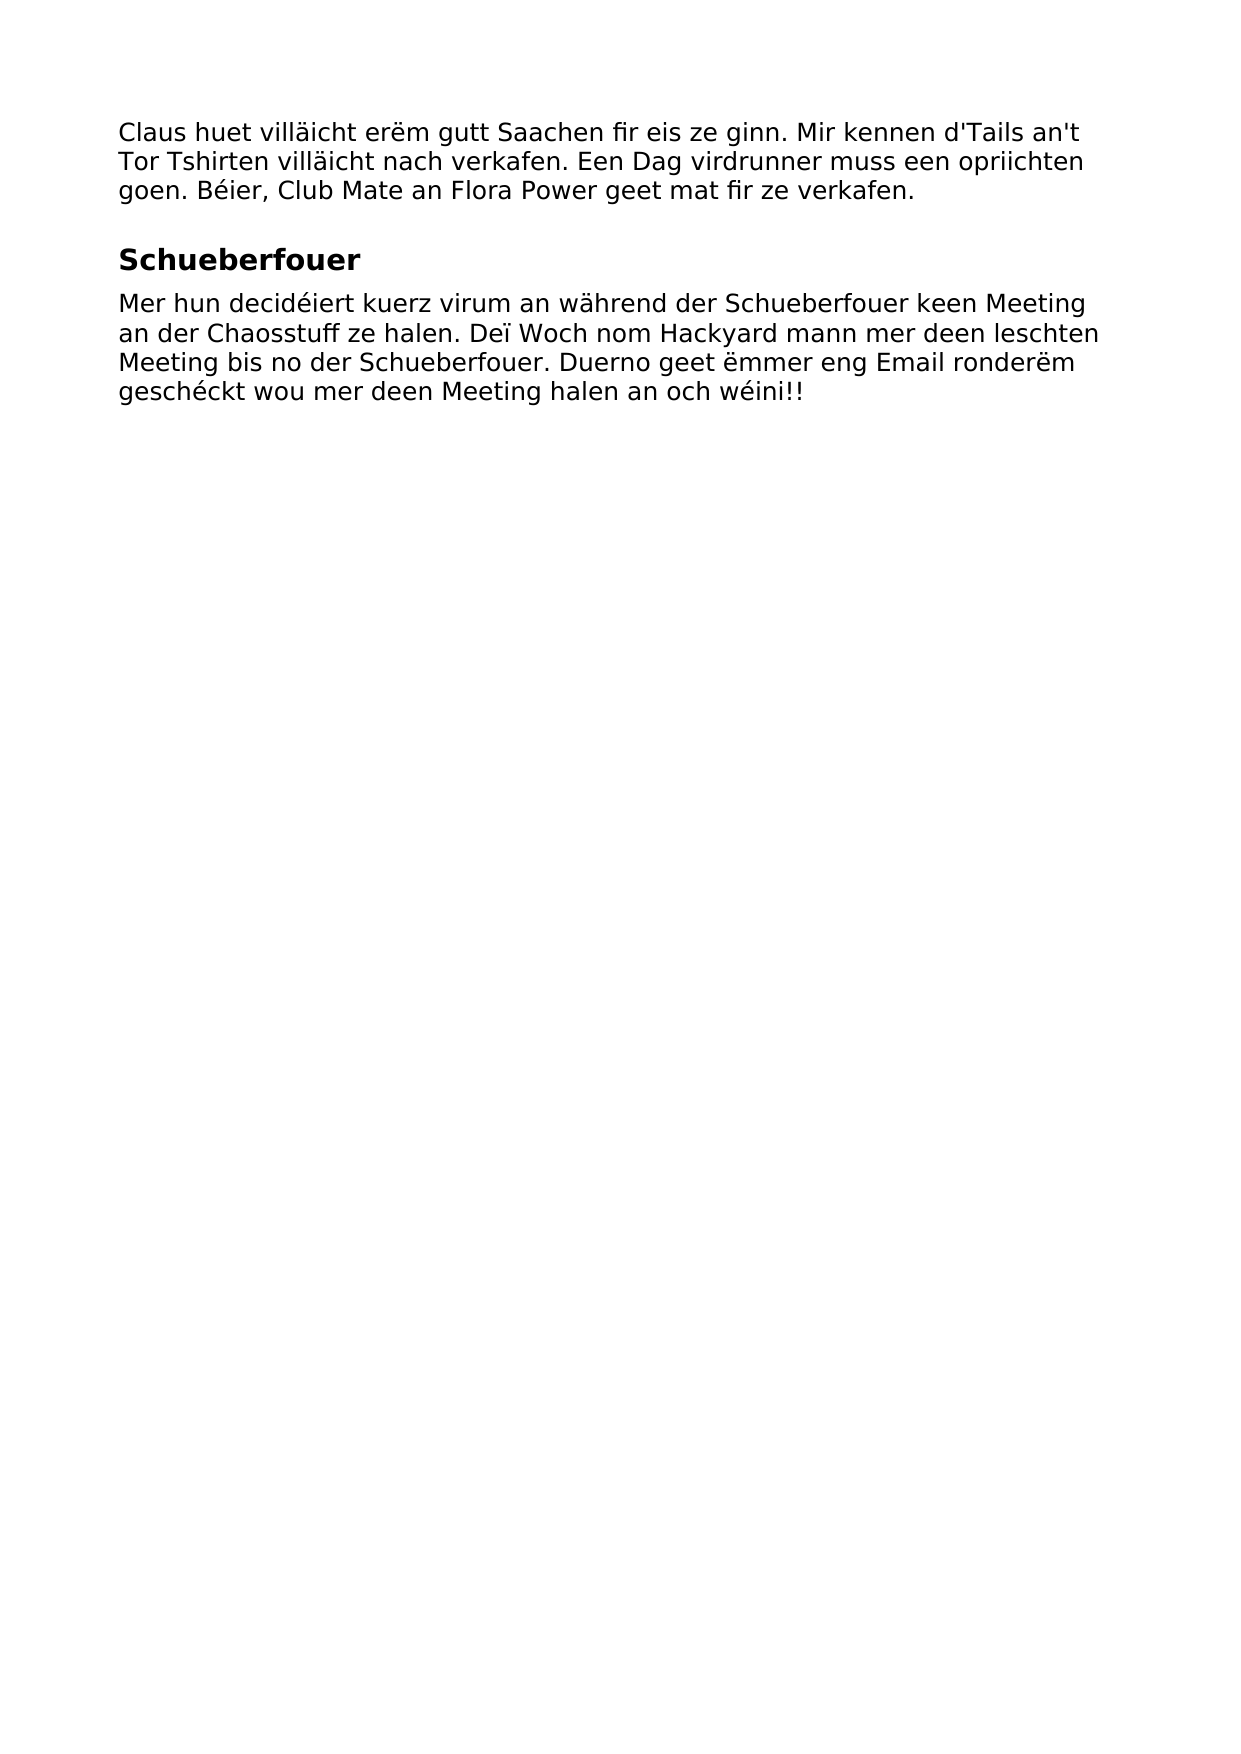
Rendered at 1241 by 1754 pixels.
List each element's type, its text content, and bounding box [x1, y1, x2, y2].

text Mer hun decidéiert kuerz virum an während der Schueberfouer keen Meeting an der Chaosstuff ze halen. Deï Woch nom Hackyard mann mer deen leschten Meeting bis no der Schueberfouer. Duerno geet ëmmer eng Email ronderëm geschéckt wou mer deen Meeting halen an och wéini!! [118, 289, 1122, 406]
subtitle Schueberfouer [118, 243, 1122, 277]
text Claus huet villäicht erëm gutt Saachen fir eis ze ginn. Mir kennen d'Tails an't Tor Tshirten villäicht nach verkafen. Een Dag virdrunner muss een opriichten goen. Béier, Club Mate an Flora Power geet mat fir ze verkafen. [118, 118, 1122, 206]
